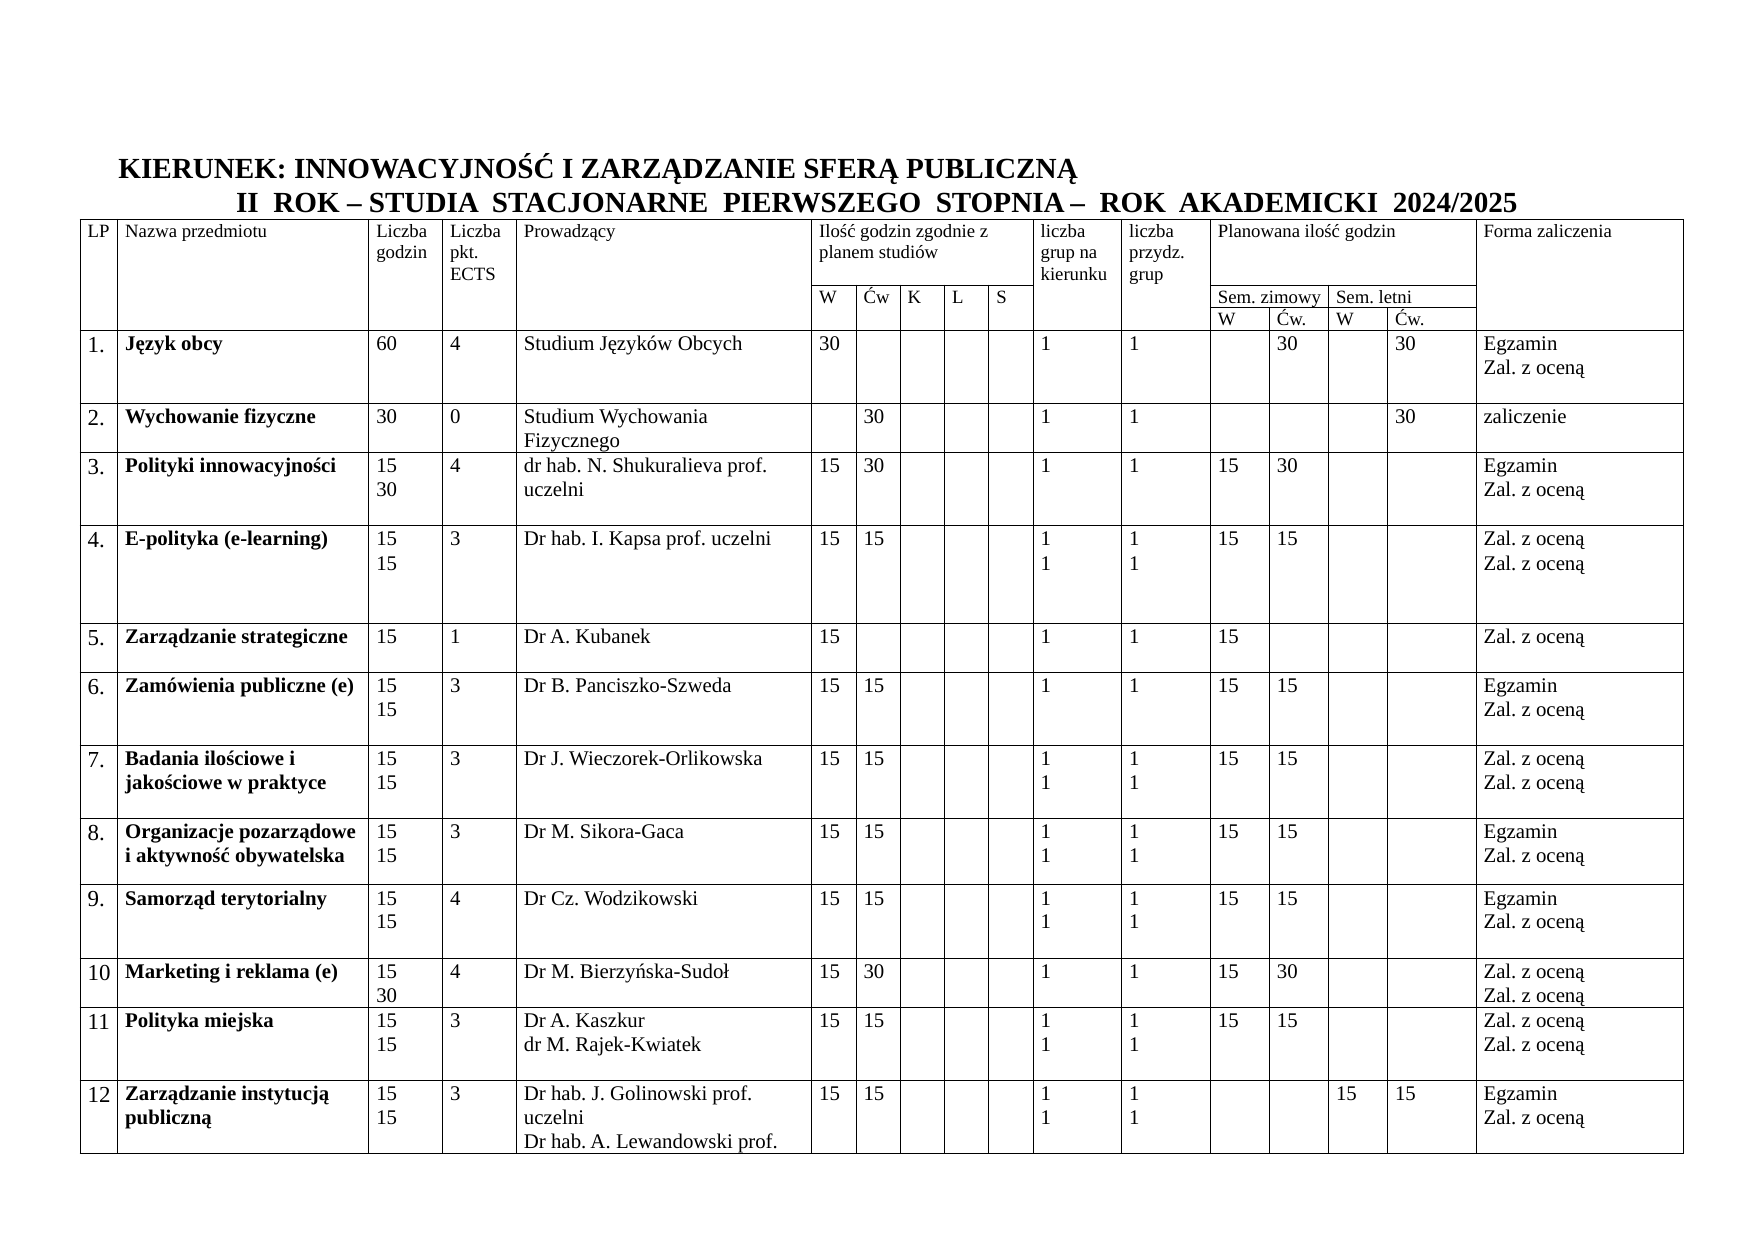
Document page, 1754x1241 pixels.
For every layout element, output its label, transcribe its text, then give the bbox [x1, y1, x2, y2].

table_header LP [81, 220, 117, 330]
table_cell [1388, 819, 1476, 884]
table_cell [901, 453, 944, 525]
table_cell 15 [812, 959, 856, 1007]
table_cell 1 [1034, 959, 1121, 1007]
table_cell [857, 331, 900, 403]
table_cell 15 [812, 1081, 856, 1153]
table_cell [901, 526, 944, 623]
table_cell Zarządzanie strategiczne [118, 624, 368, 672]
table_cell 30 [1270, 453, 1328, 525]
table_cell 30 [857, 404, 900, 452]
table_cell [901, 819, 944, 884]
table_cell 15 [1270, 526, 1328, 623]
table_cell 15 15 [369, 526, 442, 623]
table_cell 15 [1211, 959, 1269, 1007]
table_cell [1211, 404, 1269, 452]
table_cell [901, 331, 944, 403]
table_cell Egzamin Zal. z oceną [1477, 453, 1683, 525]
table_cell [989, 624, 1033, 672]
table_cell 15 [857, 819, 900, 884]
table_cell 4. [81, 526, 117, 623]
table_cell 15 15 [369, 746, 442, 818]
table_cell [1329, 673, 1387, 745]
table_header Liczba godzin [369, 220, 442, 330]
table_cell Polityka miejska [118, 1008, 368, 1080]
table_cell 1 [1122, 959, 1210, 1007]
table_cell 1 [443, 624, 516, 672]
table_cell 15 [1270, 819, 1328, 884]
table_cell [945, 746, 988, 818]
table_cell W [812, 286, 856, 330]
table_cell Dr M. Sikora-Gaca [517, 819, 811, 884]
table_cell Zal. z oceną [1477, 624, 1683, 672]
table_header liczba grup na kierunku [1034, 220, 1121, 330]
table_cell Samorząd terytorialny [118, 885, 368, 958]
table_cell 1 [1034, 673, 1121, 745]
table_cell 15 [1270, 746, 1328, 818]
table_cell [1270, 404, 1328, 452]
table_cell Ćw. [1388, 308, 1476, 330]
table_cell Polityki innowacyjności [118, 453, 368, 525]
table_cell 9. [81, 885, 117, 958]
table_cell 1 1 [1122, 1081, 1210, 1153]
table_cell 30 [812, 331, 856, 403]
table_cell [945, 1081, 988, 1153]
table_cell 1 [1122, 673, 1210, 745]
table_cell 15 [857, 746, 900, 818]
table_cell 15 15 [369, 819, 442, 884]
table_cell 15 [1211, 885, 1269, 958]
table_cell 15 [812, 819, 856, 884]
table_cell 1. [81, 331, 117, 403]
table_cell 4 [443, 453, 516, 525]
table_cell [989, 404, 1033, 452]
table_cell 15 [857, 885, 900, 958]
table_cell 30 [369, 404, 442, 452]
table_cell K [901, 286, 944, 330]
table_cell 1 1 [1034, 1081, 1121, 1153]
table_cell 1 1 [1034, 1008, 1121, 1080]
table_cell 15 [1270, 885, 1328, 958]
table_cell 5. [81, 624, 117, 672]
table_cell Egzamin Zal. z oceną [1477, 673, 1683, 745]
table_cell Egzamin Zal. z oceną [1477, 331, 1683, 403]
table_cell [1329, 959, 1387, 1007]
table_cell 4 [443, 959, 516, 1007]
table_cell [901, 404, 944, 452]
table_cell W [1329, 308, 1387, 330]
table_cell 1 [1122, 453, 1210, 525]
table_cell L [945, 286, 988, 330]
table_cell 15 [1211, 673, 1269, 745]
table_cell 1 [1122, 624, 1210, 672]
table_cell 3 [443, 673, 516, 745]
table_cell [945, 526, 988, 623]
table_header Prowadzący [517, 220, 811, 330]
table_cell 15 [857, 1081, 900, 1153]
table_cell [1329, 1008, 1387, 1080]
table_cell 15 [1329, 1081, 1387, 1153]
table_cell Marketing i reklama (e) [118, 959, 368, 1007]
table_cell 15 [812, 624, 856, 672]
table_cell [989, 453, 1033, 525]
table_header Forma zaliczenia [1477, 220, 1683, 330]
table_cell Dr J. Wieczorek-Orlikowska [517, 746, 811, 818]
table_cell E-polityka (e-learning) [118, 526, 368, 623]
table_cell [1388, 885, 1476, 958]
table_cell 10 [81, 959, 117, 1007]
table_cell [989, 1008, 1033, 1080]
table_cell [989, 526, 1033, 623]
table_cell Egzamin Zal. z oceną [1477, 819, 1683, 884]
table_cell [945, 331, 988, 403]
table_cell [1329, 624, 1387, 672]
table_cell 15 15 [369, 1081, 442, 1153]
table_cell 4 [443, 331, 516, 403]
table_cell 1 1 [1122, 526, 1210, 623]
table_cell [1329, 885, 1387, 958]
table_header Planowana ilość godzin [1211, 220, 1476, 284]
table_cell 15 [812, 885, 856, 958]
table_cell Sem. zimowy [1211, 286, 1328, 307]
table_cell Dr hab. I. Kapsa prof. uczelni [517, 526, 811, 623]
table_cell [945, 404, 988, 452]
table_cell [901, 959, 944, 1007]
table_cell 15 [1388, 1081, 1476, 1153]
table_cell 1 1 [1122, 885, 1210, 958]
table_cell Dr Cz. Wodzikowski [517, 885, 811, 958]
table_cell 15 [812, 453, 856, 525]
table_cell Studium Języków Obcych [517, 331, 811, 403]
table_cell [989, 959, 1033, 1007]
table_cell 15 [1211, 624, 1269, 672]
table_cell Ćw [857, 286, 900, 330]
table_cell 15 30 [369, 453, 442, 525]
table_cell Zarządzanie instytucją publiczną [118, 1081, 368, 1153]
table_cell 2. [81, 404, 117, 452]
table_header liczba przydz. grup [1122, 220, 1210, 330]
table_cell Studium Wychowania Fizycznego [517, 404, 811, 452]
table_cell [989, 885, 1033, 958]
table_cell 12 [81, 1081, 117, 1153]
table_cell 1 [1122, 331, 1210, 403]
table_cell 3 [443, 526, 516, 623]
table_cell 1 [1034, 624, 1121, 672]
table_cell 15 [369, 624, 442, 672]
table_cell 1 [1122, 404, 1210, 452]
table_cell 15 15 [369, 1008, 442, 1080]
table_cell 15 [1211, 746, 1269, 818]
table_cell [1329, 331, 1387, 403]
table_cell [1388, 453, 1476, 525]
table_cell 6. [81, 673, 117, 745]
table_cell [1270, 624, 1328, 672]
table_cell 1 1 [1122, 746, 1210, 818]
table_cell Wychowanie fizyczne [118, 404, 368, 452]
table_cell 3. [81, 453, 117, 525]
table_cell [1388, 746, 1476, 818]
table_cell 15 [857, 1008, 900, 1080]
table_cell 1 1 [1122, 1008, 1210, 1080]
table_cell 0 [443, 404, 516, 452]
table_cell 7. [81, 746, 117, 818]
table_cell S [989, 286, 1033, 330]
table_cell Zal. z oceną Zal. z oceną [1477, 1008, 1683, 1080]
table_cell [945, 673, 988, 745]
table_header Ilość godzin zgodnie z planem studiów [812, 220, 1033, 284]
table_cell [901, 885, 944, 958]
table_cell 30 [857, 959, 900, 1007]
table_cell 15 [857, 526, 900, 623]
table_cell [945, 885, 988, 958]
table_cell 60 [369, 331, 442, 403]
table_cell Ćw. [1270, 308, 1328, 330]
table_cell 15 [812, 526, 856, 623]
table_cell 1 1 [1034, 526, 1121, 623]
table_cell [1329, 404, 1387, 452]
table_cell [989, 746, 1033, 818]
table_cell [901, 673, 944, 745]
table_cell 15 [812, 673, 856, 745]
table_cell [901, 624, 944, 672]
table_cell [1388, 959, 1476, 1007]
table_cell 15 [812, 746, 856, 818]
table_cell [901, 746, 944, 818]
table_cell Dr A. Kaszkur dr M. Rajek-Kwiatek [517, 1008, 811, 1080]
table_cell [1211, 1081, 1269, 1153]
table_cell [901, 1081, 944, 1153]
table_cell [857, 624, 900, 672]
table_cell 1 [1034, 404, 1121, 452]
table_cell 15 [1211, 526, 1269, 623]
table_cell 1 [1034, 331, 1121, 403]
table_cell [945, 1008, 988, 1080]
table_cell 30 [857, 453, 900, 525]
table_cell 15 15 [369, 885, 442, 958]
table_cell [989, 819, 1033, 884]
table_cell 30 [1388, 404, 1476, 452]
table_cell [1270, 1081, 1328, 1153]
table_cell Dr M. Bierzyńska-Sudoł [517, 959, 811, 1007]
table_cell 30 [1388, 331, 1476, 403]
table_cell 15 [1270, 673, 1328, 745]
table_cell 3 [443, 1008, 516, 1080]
table_cell Zal. z oceną Zal. z oceną [1477, 746, 1683, 818]
table_cell Organizacje pozarządowe i aktywność obywatelska [118, 819, 368, 884]
table_cell 15 [857, 673, 900, 745]
table_cell [1388, 673, 1476, 745]
table_cell 3 [443, 819, 516, 884]
table_cell [945, 453, 988, 525]
table_cell Zal. z oceną Zal. z oceną [1477, 526, 1683, 623]
table_cell 30 [1270, 959, 1328, 1007]
table_cell [443, 307, 516, 330]
table_cell 15 [1211, 1008, 1269, 1080]
table_cell [945, 819, 988, 884]
table_cell 15 [1211, 453, 1269, 525]
table_cell 15 30 [369, 959, 442, 1007]
table_cell 15 [1270, 1008, 1328, 1080]
table_cell Dr A. Kubanek [517, 624, 811, 672]
table_cell 1 1 [1122, 819, 1210, 884]
subtitle II ROK – STUDIA STACJONARNE PIERWSZEGO STOPNIA – ROK AKADEMICKI 2024/2025 [118, 185, 1636, 219]
table_cell 1 1 [1034, 885, 1121, 958]
table_cell 8. [81, 819, 117, 884]
table_cell [812, 404, 856, 452]
table_cell 1 [1034, 453, 1121, 525]
table_cell Dr hab. J. Golinowski prof. uczelni Dr hab. A. Lewandowski prof. [517, 1081, 811, 1153]
table_cell [1211, 331, 1269, 403]
table_cell [1388, 624, 1476, 672]
table_cell Badania ilościowe i jakościowe w praktyce [118, 746, 368, 818]
table_cell Sem. letni [1329, 286, 1476, 307]
table_cell 1 1 [1034, 819, 1121, 884]
table_cell dr hab. N. Shukuralieva prof. uczelni [517, 453, 811, 525]
table_cell 15 15 [369, 673, 442, 745]
table_cell 3 [443, 746, 516, 818]
table_cell Zamówienia publiczne (e) [118, 673, 368, 745]
table_cell [945, 959, 988, 1007]
table_cell 1 1 [1034, 746, 1121, 818]
table_cell [1329, 746, 1387, 818]
table_cell [989, 331, 1033, 403]
table_cell W [1211, 308, 1269, 330]
table_cell [989, 673, 1033, 745]
table_cell [901, 1008, 944, 1080]
table_cell Zal. z oceną Zal. z oceną [1477, 959, 1683, 1007]
table_cell [443, 285, 516, 307]
subtitle KIERUNEK: INNOWACYJNOŚĆ I ZARZĄDZANIE SFERĄ PUBLICZNĄ [118, 152, 1636, 185]
table_cell 30 [1270, 331, 1328, 403]
table_header Nazwa przedmiotu [118, 220, 368, 330]
table_cell 3 [443, 1081, 516, 1153]
table_cell zaliczenie [1477, 404, 1683, 452]
table_cell 4 [443, 885, 516, 958]
table_cell Egzamin Zal. z oceną [1477, 1081, 1683, 1153]
table_cell [1388, 1008, 1476, 1080]
table_cell [1388, 526, 1476, 623]
table_cell 15 [1211, 819, 1269, 884]
table_cell Egzamin Zal. z oceną [1477, 885, 1683, 958]
table_cell Dr B. Panciszko-Szweda [517, 673, 811, 745]
table_header Liczba pkt. ECTS [443, 220, 516, 284]
table_cell [989, 1081, 1033, 1153]
table_cell Język obcy [118, 331, 368, 403]
table_cell [1329, 526, 1387, 623]
table_cell 15 [812, 1008, 856, 1080]
table_cell [1329, 819, 1387, 884]
table_cell [945, 624, 988, 672]
table_cell [1329, 453, 1387, 525]
table_cell 11 [81, 1008, 117, 1080]
